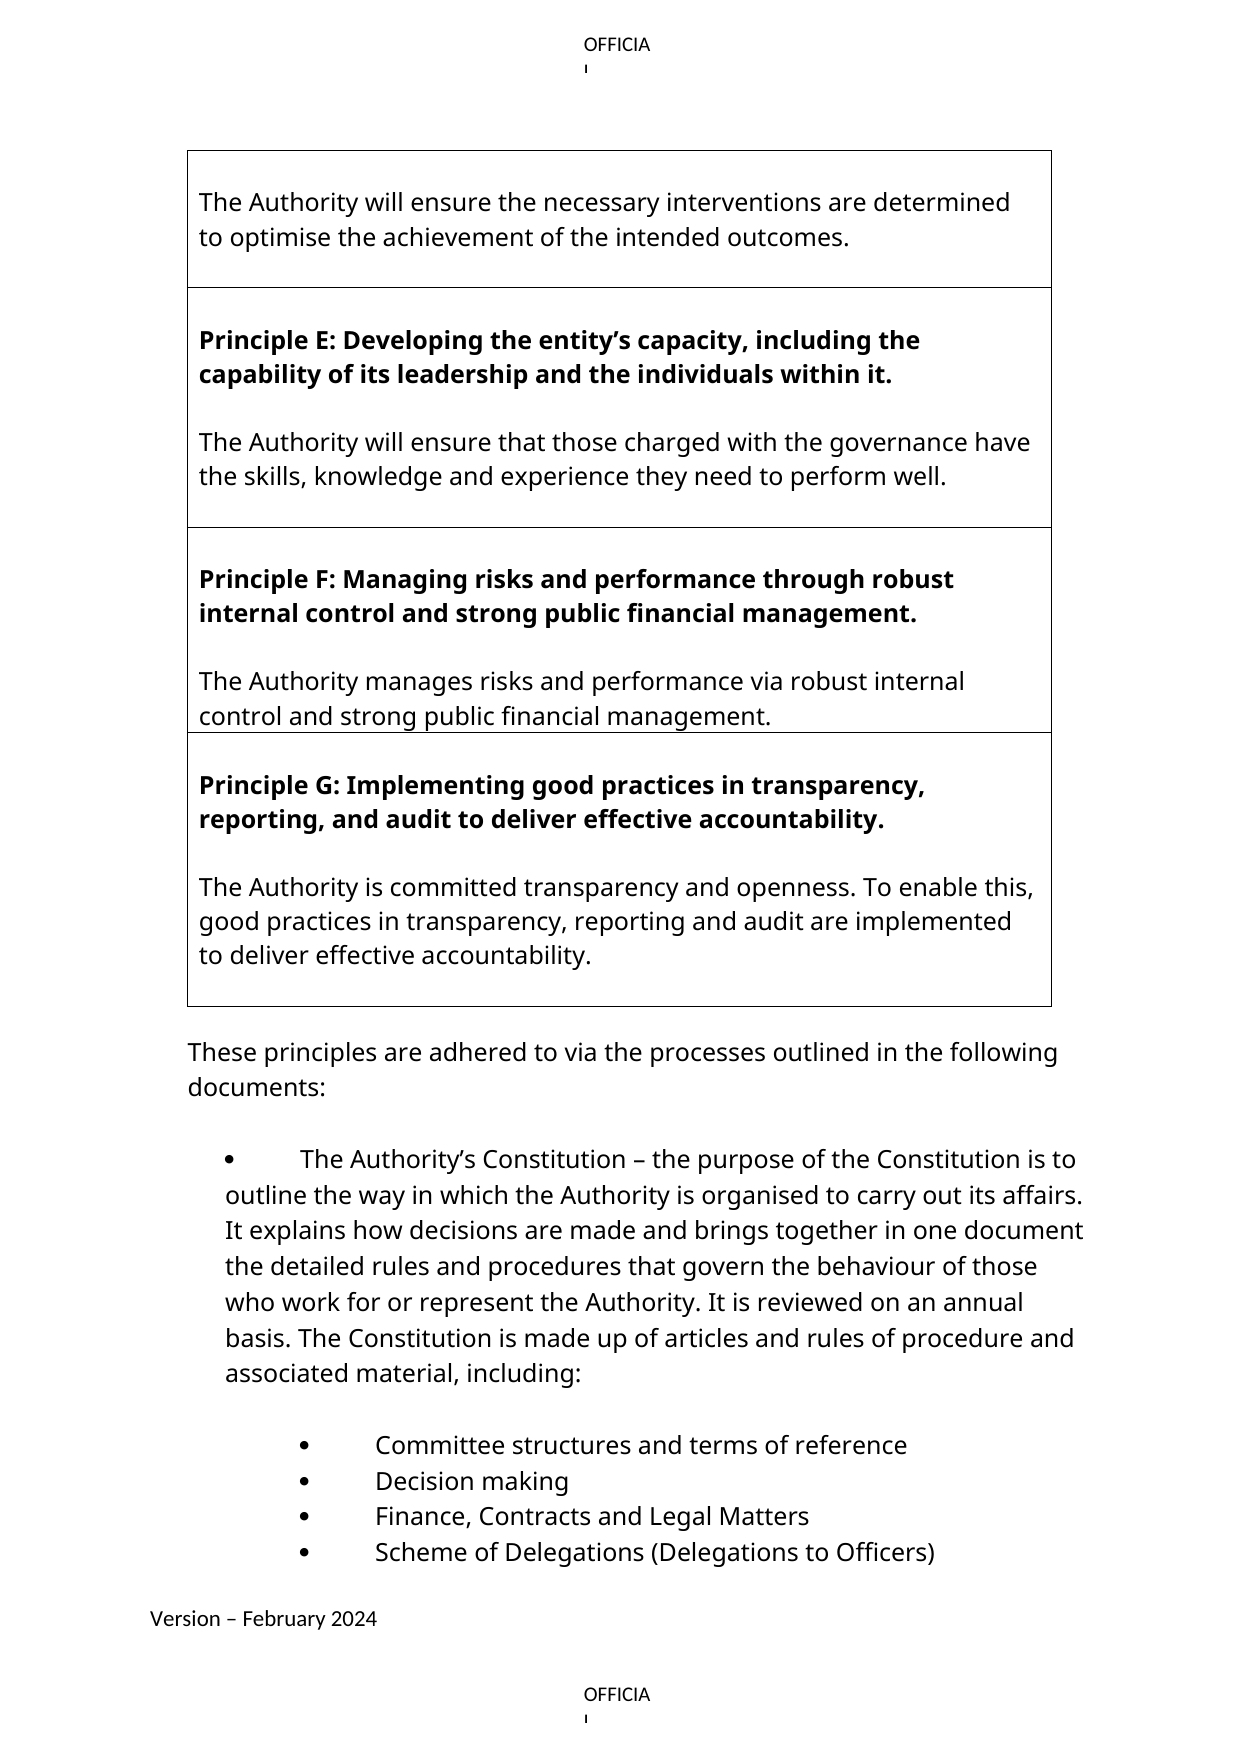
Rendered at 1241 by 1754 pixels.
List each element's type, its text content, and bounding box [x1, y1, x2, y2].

table_cell The Authority will ensure the necessary interventions are determined to optimise the achievement of the intended outcomes. [188, 151, 1051, 287]
list The Authority’s Constitution – the purpose of the Constitution is to outline the way in which the Authority is organised to carry out its affairs. It explains how decisions are made and brings together in one document the detailed rules and procedures that govern the behaviour of those who work for or represent the Authority. It is reviewed on an annual basis. The Constitution is made up of articles and rules of procedure and associated material, including: [225, 1142, 1090, 1390]
table_cell Principle F: Managing risks and performance through robust internal control and strong public financial management. The Authority manages risks and performance via robust internal control and strong public financial management. [188, 528, 1051, 732]
list Scheme of Delegations (Delegations to Officers) [300, 1534, 1090, 1569]
list Decision making [300, 1463, 1090, 1497]
table_cell Principle E: Developing the entity’s capacity, including the capability of its leadership and the individuals within it. The Authority will ensure that those charged with the governance have the skills, knowledge and experience they need to perform well. [188, 288, 1051, 527]
list These principles are adhered to via the processes outlined in the following documents: [187, 1034, 1090, 1104]
list Committee structures and terms of reference [300, 1427, 1090, 1461]
table_cell Principle G: Implementing good practices in transparency, reporting, and audit to deliver effective accountability. The Authority is committed transparency and openness. To enable this, good practices in transparency, reporting and audit are implemented to deliver effective accountability. [188, 733, 1051, 1006]
list Finance, Contracts and Legal Matters [300, 1499, 1090, 1533]
